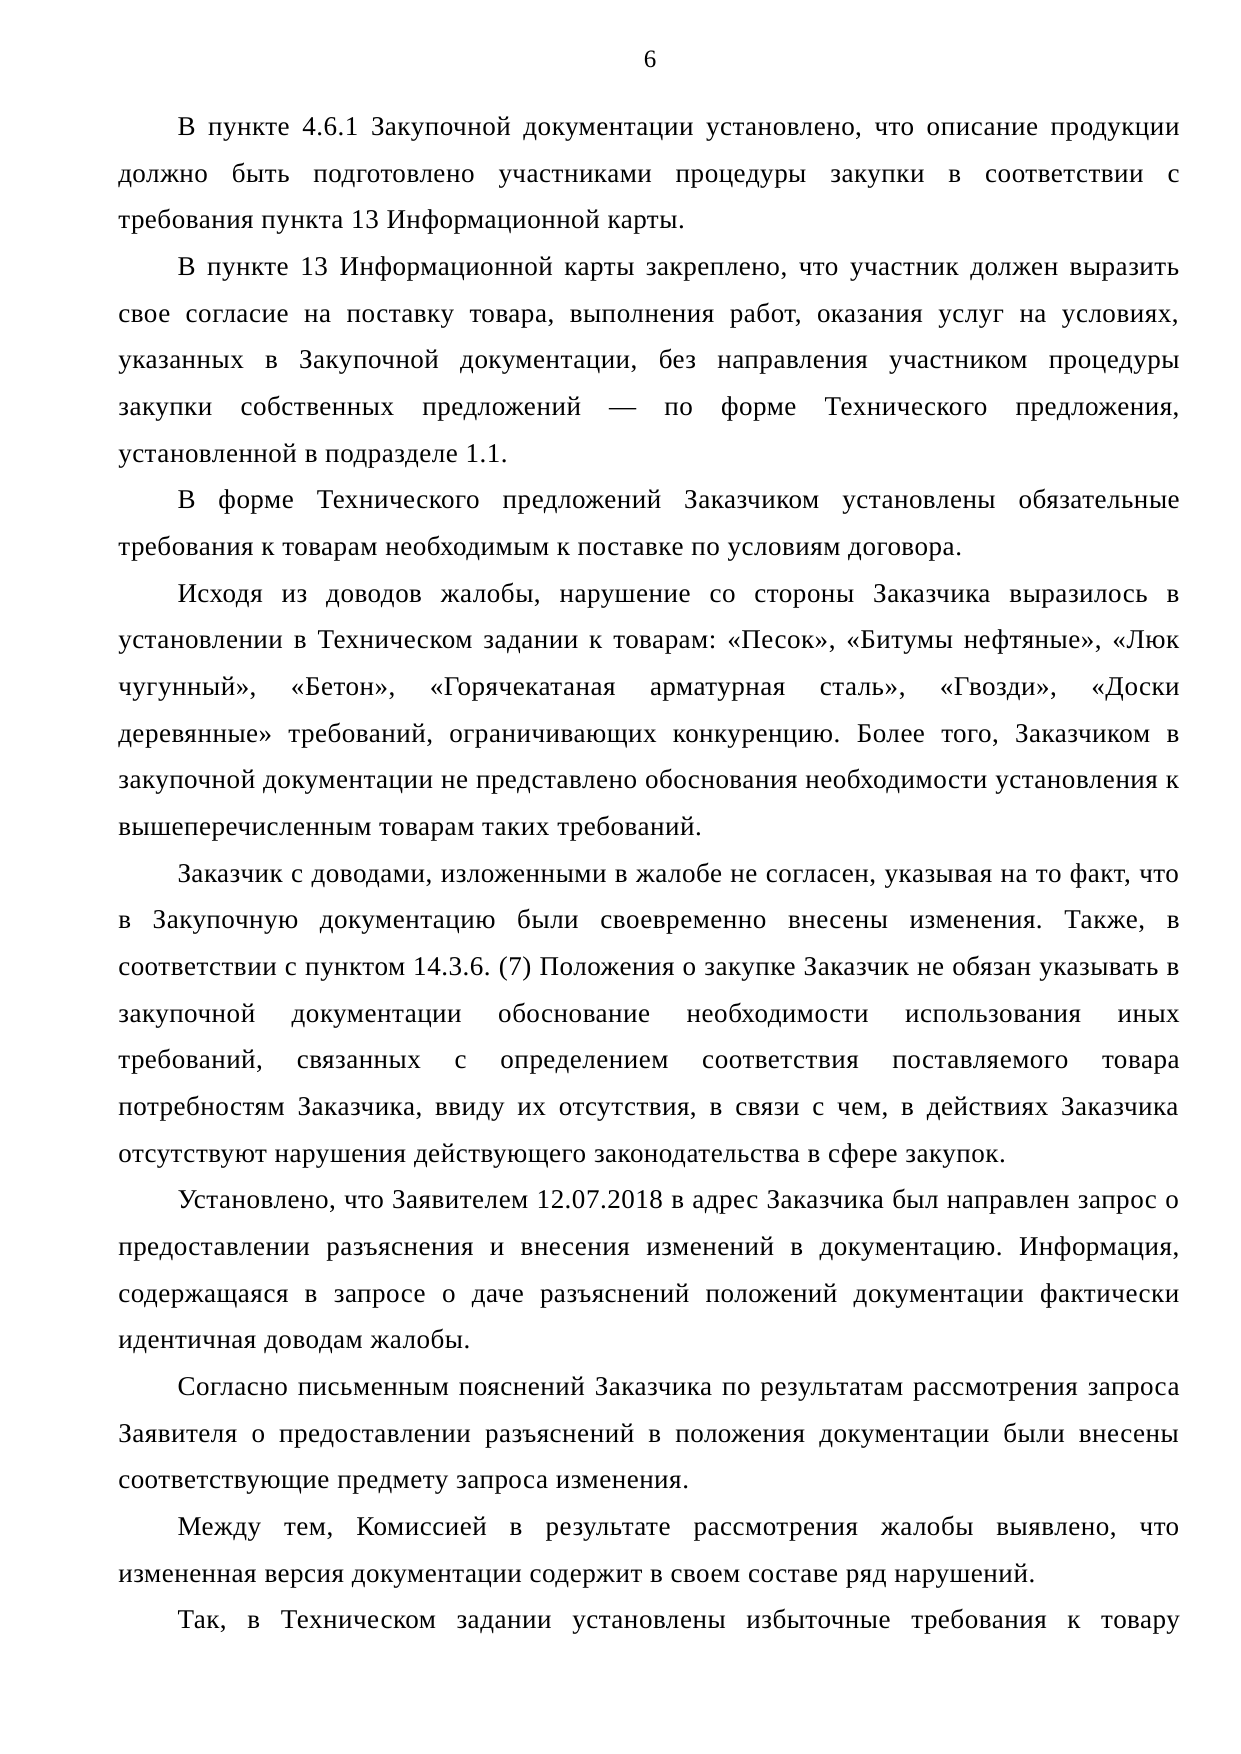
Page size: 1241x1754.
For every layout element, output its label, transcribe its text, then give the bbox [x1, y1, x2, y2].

text Заказчик с доводами, изложенными в жалобе не согласен, указывая на то факт, что в Закупочную документацию были своевременно внесены изменения. Также, в соответствии с пунктом 14.3.6. (7) Положения о закупке Заказчик не обязан указывать в закупочной документации обоснование необходимости использования иных требований, связанных с определением соответствия поставляемого товара потребностям Заказчика, ввиду их отсутствия, в связи с чем, в действиях Заказчика отсутствуют нарушения действующего законодательства в сфере закупок. [118, 857, 1181, 1168]
text В пункте 13 Информационной карты закреплено, что участник должен выразить свое согласие на поставку товара, выполнения работ, оказания услуг на условиях, указанных в Закупочной документации, без направления участником процедуры закупки собственных предложений — по форме Технического предложения, установленной в подразделе 1.1. [118, 250, 1181, 468]
text Так, в Техническом задании установлены избыточные требования к товару [118, 1603, 1181, 1635]
text Согласно письменным пояснений Заказчика по результатам рассмотрения запроса Заявителя о предоставлении разъяснений в положения документации были внесены соответствующие предмету запроса изменения. [118, 1370, 1181, 1495]
text Между тем, Комиссией в результате рассмотрения жалобы выявлено, что измененная версия документации содержит в своем составе ряд нарушений. [118, 1510, 1181, 1588]
text В форме Технического предложений Заказчиком установлены обязательные требования к товарам необходимым к поставке по условиям договора. [118, 483, 1181, 561]
text Исходя из доводов жалобы, нарушение со стороны Заказчика выразилось в установлении в Техническом задании к товарам: «Песок», «Битумы нефтяные», «Люк чугунный», «Бетон», «Горячекатаная арматурная сталь», «Гвозди», «Доски деревянные» требований, ограничивающих конкуренцию. Более того, Заказчиком в закупочной документации не представлено обоснования необходимости установления к вышеперечисленным товарам таких требований. [118, 577, 1181, 841]
text В пункте 4.6.1 Закупочной документации установлено, что описание продукции должно быть подготовлено участниками процедуры закупки в соответствии с требования пункта 13 Информационной карты. [118, 110, 1181, 235]
text Установлено, что Заявителем 12.07.2018 в адрес Заказчика был направлен запрос о предоставлении разъяснения и внесения изменений в документацию. Информация, содержащаяся в запросе о даче разъяснений положений документации фактически идентичная доводам жалобы. [118, 1183, 1181, 1355]
